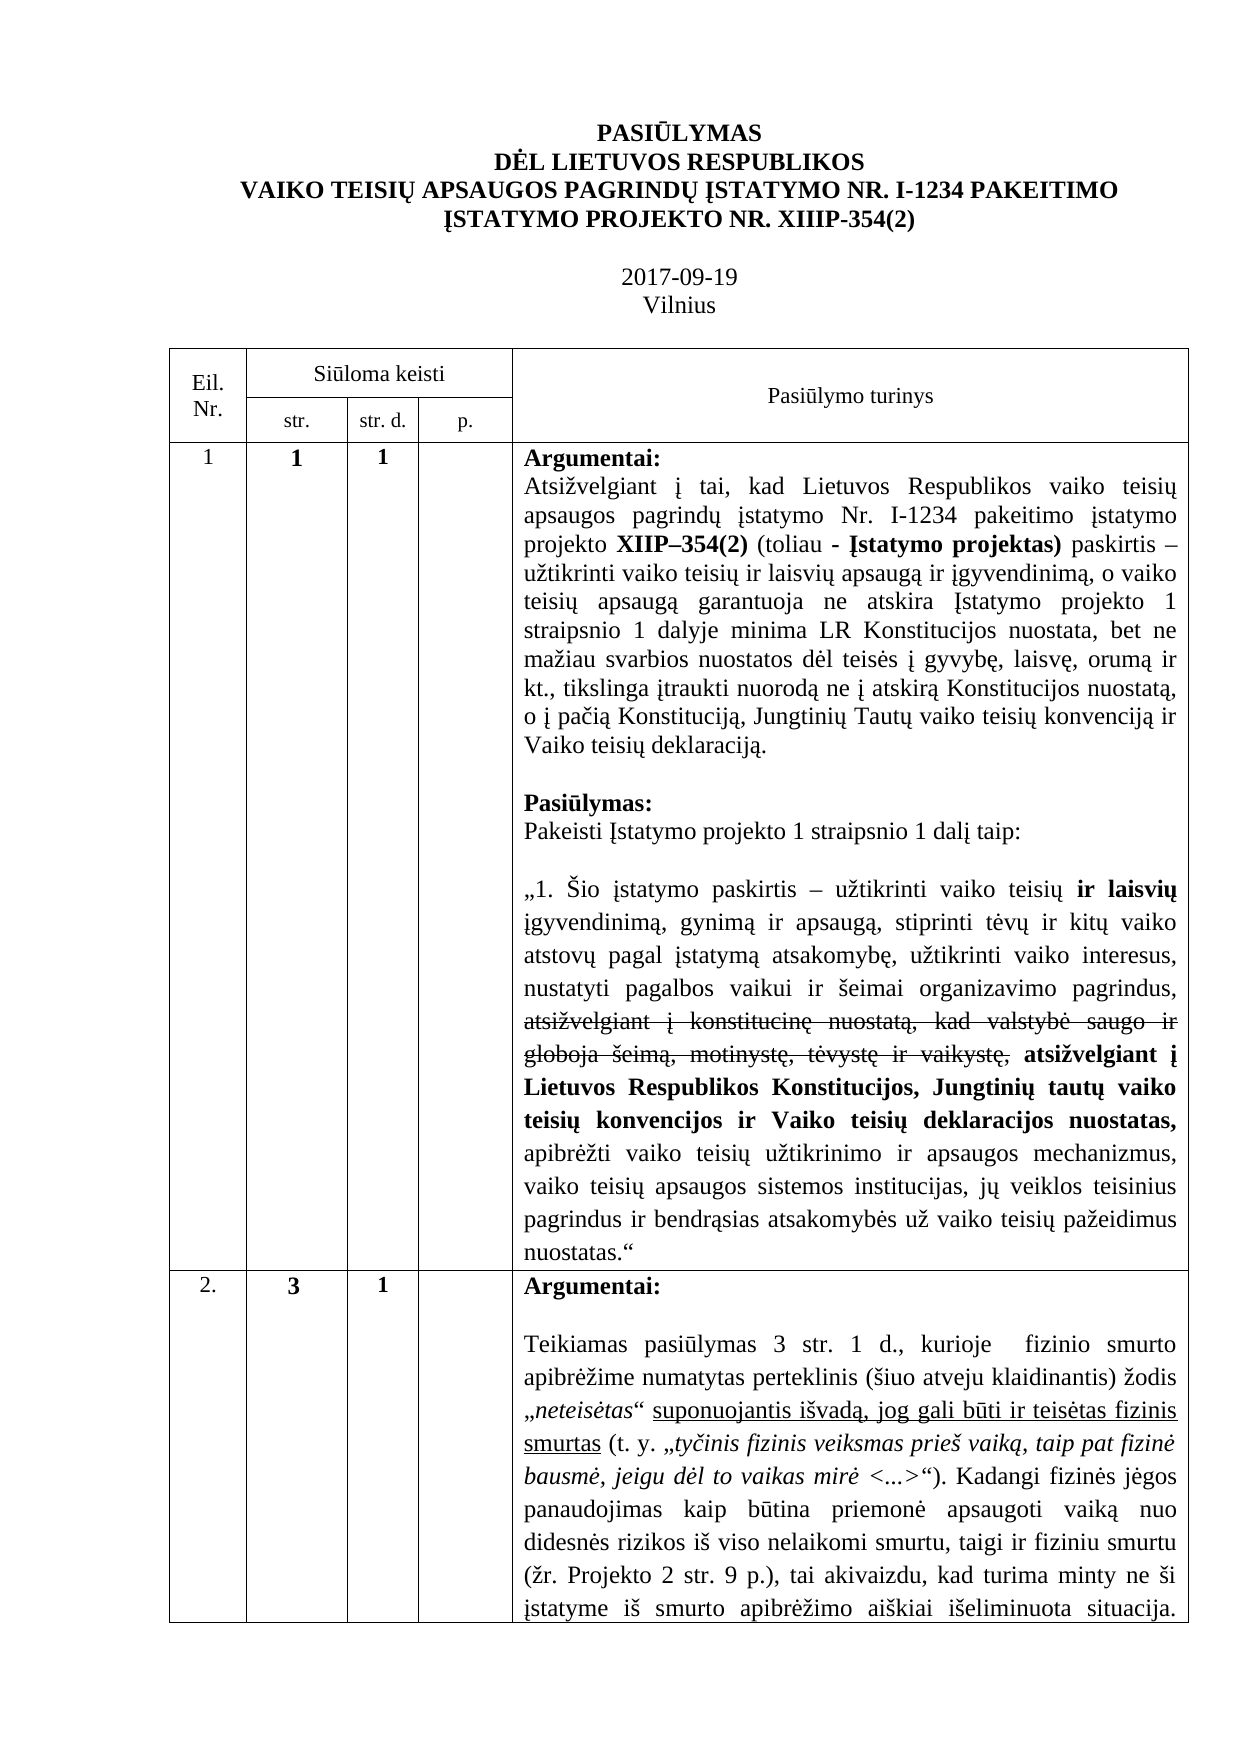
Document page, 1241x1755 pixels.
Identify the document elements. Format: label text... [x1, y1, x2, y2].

table_cell 3 [247, 1271, 347, 1622]
table_header Eil. Nr. [170, 349, 246, 442]
table_cell 1 [170, 443, 246, 1270]
table_cell str. [247, 398, 347, 442]
table_cell 1 [348, 1271, 418, 1622]
table_header Siūloma keisti [247, 349, 512, 397]
table_cell [419, 1271, 512, 1622]
text PASIŪLYMAS [177, 118, 1181, 147]
text VAIKO TEISIŲ APSAUGOS PAGRINDŲ ĮSTATYMO NR. I-1234 PAKEITIMO [177, 176, 1181, 204]
table_cell [419, 443, 512, 1270]
table_header Pasiūlymo turinys [513, 349, 1188, 442]
table_cell p. [419, 398, 512, 442]
table_cell 1 [247, 443, 347, 1270]
text ĮSTATYMO PROJEKTO NR. XIIIP-354(2) [177, 204, 1181, 233]
table_cell 2. [170, 1271, 246, 1622]
table_cell 1 [348, 443, 418, 1270]
text Vilnius [177, 291, 1181, 319]
table_cell str. d. [348, 398, 418, 442]
table_cell Argumentai: Atsižvelgiant į tai, kad Lietuvos Respublikos vaiko teisių apsaugos pagrindų įstatymo Nr. I-1234 pakeitimo įstatymo projekto XIIP–354(2) (toliau - Įstatymo projektas) paskirtis – užtikrinti vaiko teisių ir laisvių apsaugą ir įgyvendinimą, o vaiko teisių apsaugą garantuoja ne atskira Įstatymo projekto 1 straipsnio 1 dalyje minima LR Konstitucijos nuostata, bet ne mažiau svarbios nuostatos dėl teisės į gyvybę, laisvę, orumą ir kt., tikslinga įtraukti nuorodą ne į atskirą Konstitucijos nuostatą, o į pačią Konstituciją, Jungtinių Tautų vaiko teisių konvenciją ir Vaiko teisių deklaraciją. Pasiūlymas: Pakeisti Įstatymo projekto 1 straipsnio 1 dalį taip: „1. Šio įstatymo paskirtis – užtikrinti vaiko teisių ir laisvių įgyvendinimą, gynimą ir apsaugą, stiprinti tėvų ir kitų vaiko atstovų pagal įstatymą atsakomybę, užtikrinti vaiko interesus, nustatyti pagalbos vaikui ir šeimai organizavimo pagrindus, atsižvelgiant į konstitucinę nuostatą, kad valstybė saugo ir globoja šeimą, motinystę, tėvystę ir vaikystę, atsižvelgiant į Lietuvos Respublikos Konstitucijos, Jungtinių tautų vaiko teisių konvencijos ir Vaiko teisių deklaracijos nuostatas, apibrėžti vaiko teisių užtikrinimo ir apsaugos mechanizmus, vaiko teisių apsaugos sistemos institucijas, jų veiklos teisinius pagrindus ir bendrąsias atsakomybės už vaiko teisių pažeidimus nuostatas.“ [513, 443, 1188, 1270]
table_cell Argumentai: Teikiamas pasiūlymas 3 str. 1 d., kurioje fizinio smurto apibrėžime numatytas perteklinis (šiuo atveju klaidinantis) žodis „neteisėtas“ suponuojantis išvadą, jog gali būti ir teisėtas fizinis smurtas (t. y. „tyčinis fizinis veiksmas prieš vaiką, taip pat fizinė bausmė, jeigu dėl to vaikas mirė <...>“). Kadangi fizinės jėgos panaudojimas kaip būtina priemonė apsaugoti vaiką nuo didesnės rizikos iš viso nelaikomi smurtu, taigi ir fiziniu smurtu (žr. Projekto 2 str. 9 p.), tai akivaizdu, kad turima minty ne ši įstatyme iš smurto apibrėžimo aiškiai išeliminuota situacija. [513, 1271, 1188, 1622]
text DĖL LIETUVOS RESPUBLIKOS [177, 147, 1181, 176]
text 2017-09-19 [177, 262, 1181, 291]
